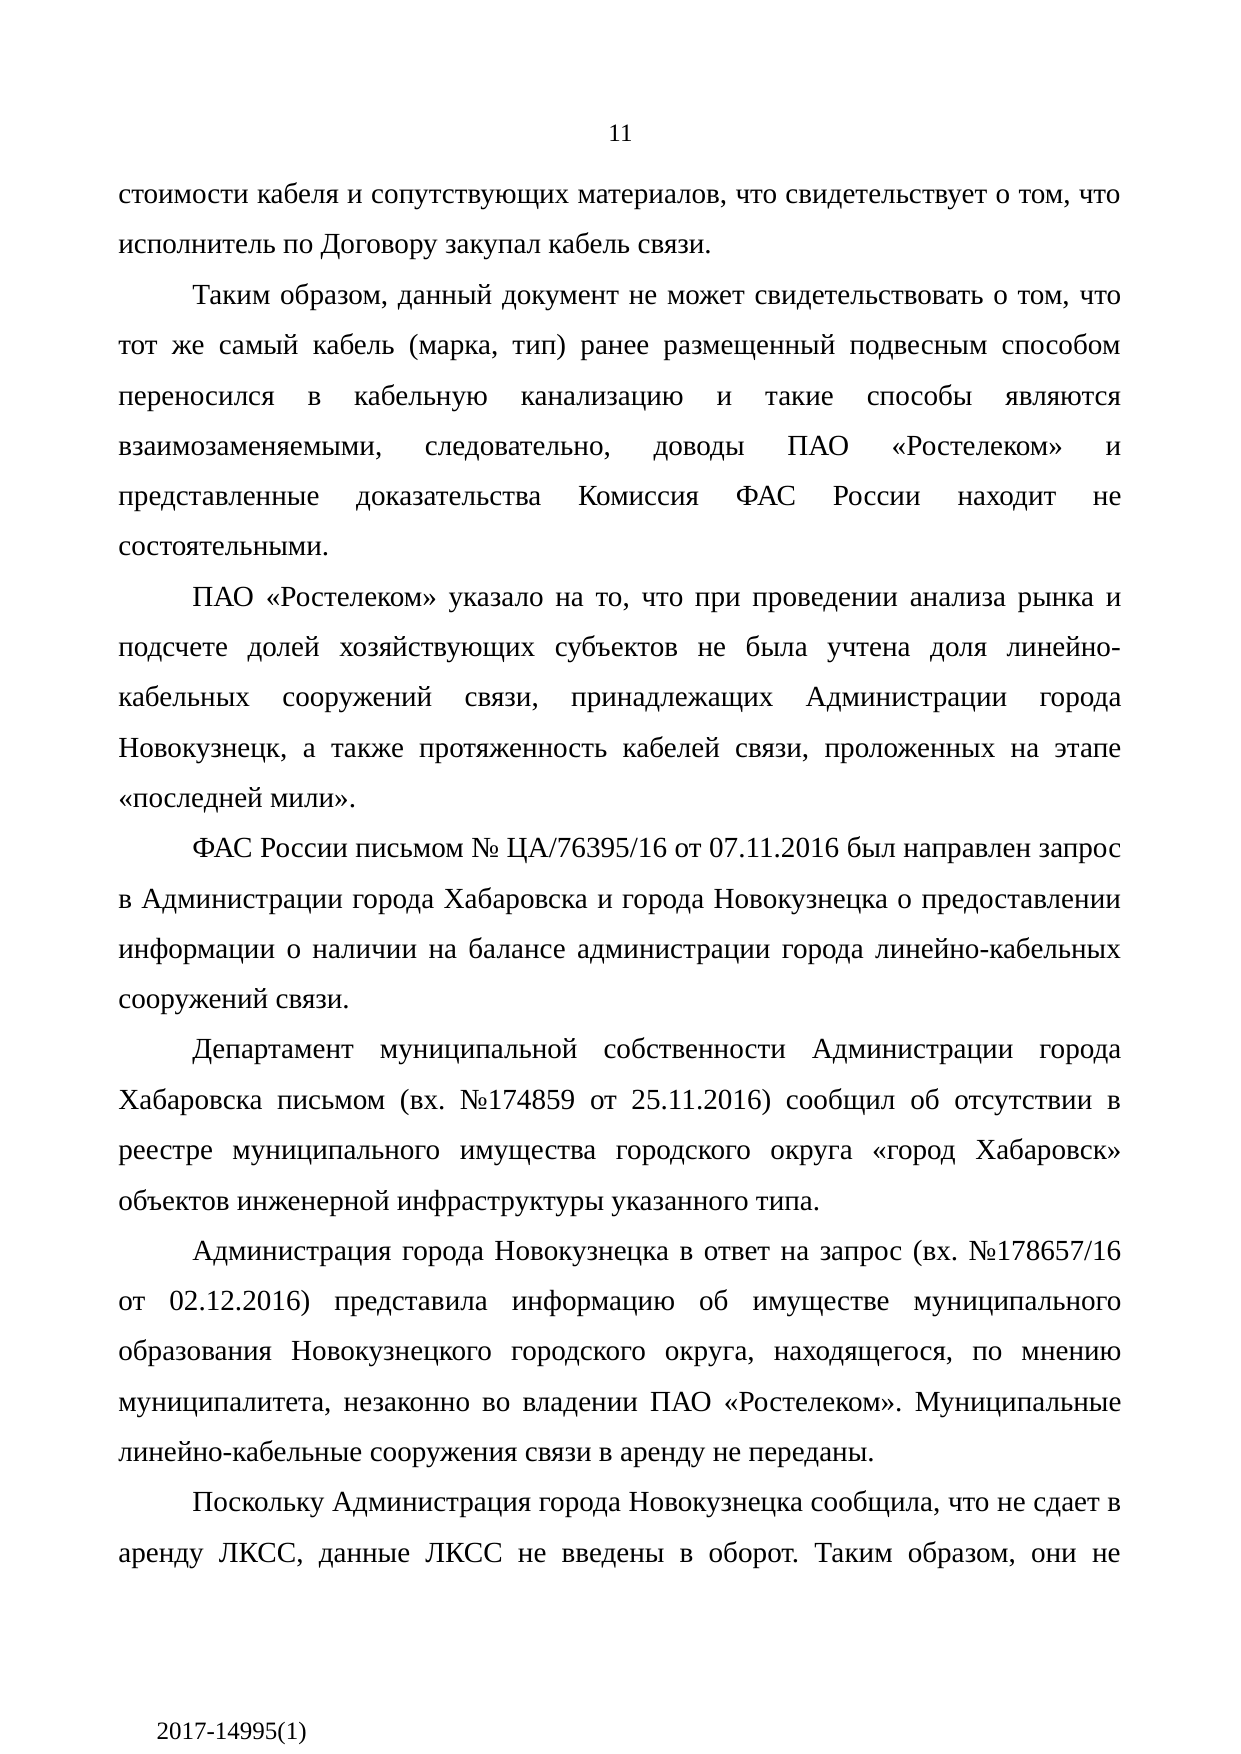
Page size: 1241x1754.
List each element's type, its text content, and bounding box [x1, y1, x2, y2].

text Администрация города Новокузнецка в ответ на запрос (вх. №178657/16 от 02.12.2016) представила информацию об имуществе муниципального образования Новокузнецкого городского округа, находящегося, по мнению муниципалитета, незаконно во владении ПАО «Ростелеком». Муниципальные линейно-кабельные сооружения связи в аренду не переданы. [118, 1233, 1122, 1468]
text Департамент муниципальной собственности Администрации города Хабаровска письмом (вх. №174859 от 25.11.2016) сообщил об отсутствии в реестре муниципального имущества городского округа «город Хабаровск» объектов инженерной инфраструктуры указанного типа. [118, 1032, 1122, 1216]
text ФАС России письмом № ЦА/76395/16 от 07.11.2016 был направлен запрос в Администрации города Хабаровска и города Новокузнецка о предоставлении информации о наличии на балансе администрации города линейно-кабельных сооружений связи. [118, 830, 1122, 1015]
text стоимости кабеля и сопутствующих материалов, что свидетельствует о том, что исполнитель по Договору закупал кабель связи. [118, 176, 1122, 260]
text Таким образом, данный документ не может свидетельствовать о том, что тот же самый кабель (марка, тип) ранее размещенный подвесным способом переносился в кабельную канализацию и такие способы являются взаимозаменяемыми, следовательно, доводы ПАО «Ростелеком» и представленные доказательства Комиссия ФАС России находит не состоятельными. [118, 277, 1122, 562]
text Поскольку Администрация города Новокузнецка сообщила, что не сдает в аренду ЛКСС, данные ЛКСС не введены в оборот. Таким образом, они не [118, 1484, 1122, 1568]
text ПАО «Ростелеком» указало на то, что при проведении анализа рынка и подсчете долей хозяйствующих субъектов не была учтена доля линейно-кабельных сооружений связи, принадлежащих Администрации города Новокузнецк, а также протяженность кабелей связи, проложенных на этапе «последней мили». [118, 579, 1122, 814]
